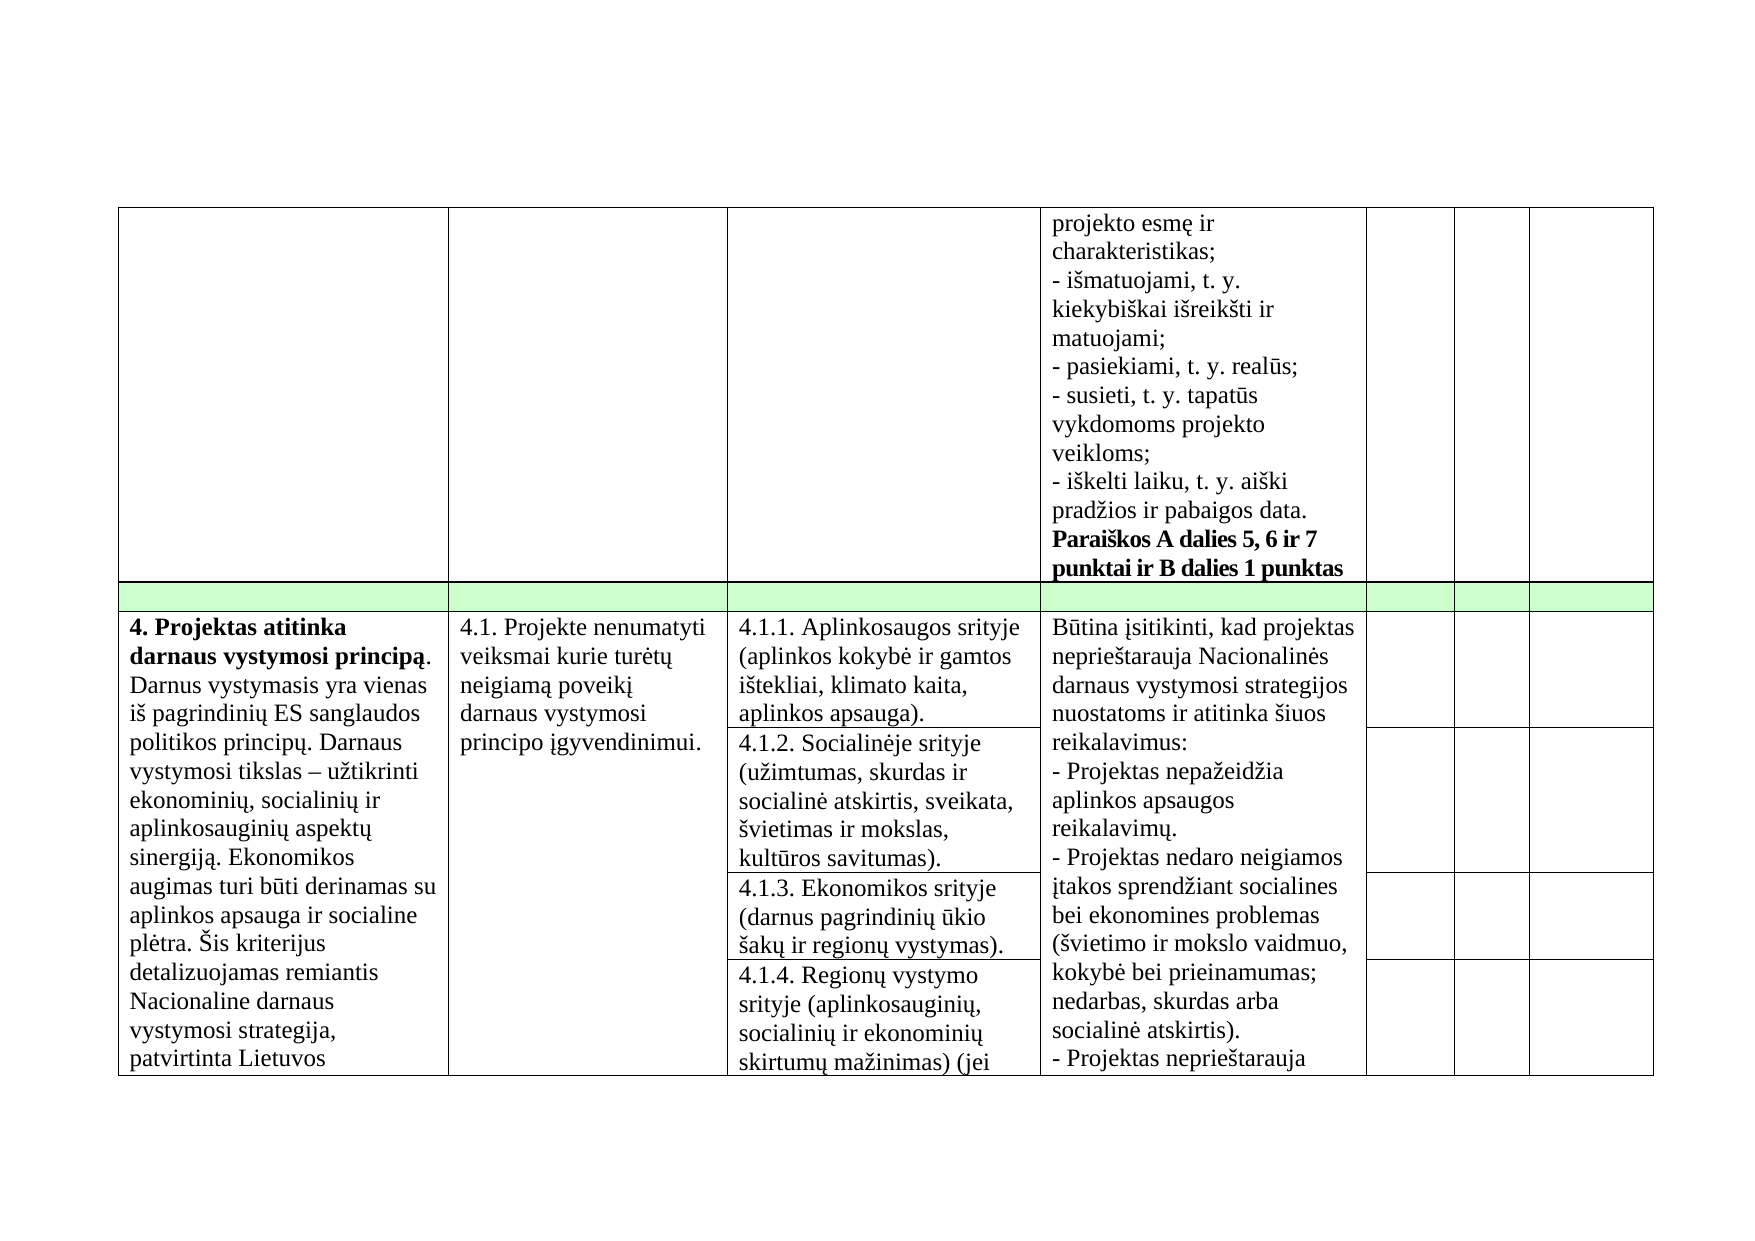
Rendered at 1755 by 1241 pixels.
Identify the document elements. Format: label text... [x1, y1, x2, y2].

table_cell 4.1.3. Ekonomikos srityje (darnus pagrindinių ūkio šakų ir regionų vystymas). [728, 873, 1040, 959]
table_cell [1367, 583, 1454, 611]
table_cell [1530, 960, 1653, 1075]
table_cell 4.1.4. Regionų vystymo srityje (aplinkosauginių, socialinių ir ekonominių skirtumų mažinimas) (jei [728, 960, 1040, 1075]
table_cell 4.1.2. Socialinėje srityje (užimtumas, skurdas ir socialinė atskirtis, sveikata, švietimas ir mokslas, kultūros savitumas). [728, 728, 1040, 872]
table_cell projekto esmę ir charakteristikas; - išmatuojami, t. y. kiekybiškai išreikšti ir matuojami; - pasiekiami, t. y. realūs; - susieti, t. y. tapatūs vykdomoms projekto veikloms; - iškelti laiku, t. y. aiški pradžios ir pabaigos data. Paraiškos A dalies 5, 6 ir 7 punktai ir B dalies 1 punktas [1041, 208, 1366, 581]
table_cell [1367, 612, 1454, 727]
table_cell [1367, 960, 1454, 1075]
table_cell [1530, 208, 1653, 581]
table_cell [1530, 583, 1653, 611]
table_cell [728, 208, 1040, 581]
table_cell 4.1.1. Aplinkosaugos srityje (aplinkos kokybė ir gamtos ištekliai, klimato kaita, aplinkos apsauga). [728, 612, 1040, 727]
table_cell 4. Projektas atitinka darnaus vystymosi principą. Darnus vystymasis yra vienas iš pagrindinių ES sanglaudos politikos principų. Darnaus vystymosi tikslas – užtikrinti ekonominių, socialinių ir aplinkosauginių aspektų sinergiją. Ekonomikos augimas turi būti derinamas su aplinkos apsauga ir socialine plėtra. Šis kriterijus detalizuojamas remiantis Nacionaline darnaus vystymosi strategija, patvirtinta Lietuvos [119, 612, 448, 1075]
table_cell [1367, 873, 1454, 959]
table_cell [449, 208, 727, 581]
table_cell [1455, 728, 1529, 872]
table_cell [1367, 728, 1454, 872]
table_cell [1455, 583, 1529, 611]
table_cell [1530, 612, 1653, 727]
table_cell [449, 583, 727, 611]
table_cell [1530, 728, 1653, 872]
table_cell [119, 208, 448, 581]
table_cell [1455, 208, 1529, 581]
table_cell [728, 583, 1040, 611]
table_cell [1041, 583, 1366, 611]
table_cell [1367, 208, 1454, 581]
table_cell [1455, 873, 1529, 959]
table_cell 4.1. Projekte nenumatyti veiksmai kurie turėtų neigiamą poveikį darnaus vystymosi principo įgyvendinimui. [449, 612, 727, 1075]
table_cell [1455, 960, 1529, 1075]
table_cell Būtina įsitikinti, kad projektas neprieštarauja Nacionalinės darnaus vystymosi strategijos nuostatoms ir atitinka šiuos reikalavimus: - Projektas nepažeidžia aplinkos apsaugos reikalavimų. - Projektas nedaro neigiamos įtakos sprendžiant socialines bei ekonomines problemas (švietimo ir mokslo vaidmuo, kokybė bei prieinamumas; nedarbas, skurdas arba socialinė atskirtis). - Projektas neprieštarauja [1041, 612, 1366, 1075]
table_cell [1530, 873, 1653, 959]
table_cell [119, 583, 448, 611]
table_cell [1455, 612, 1529, 727]
